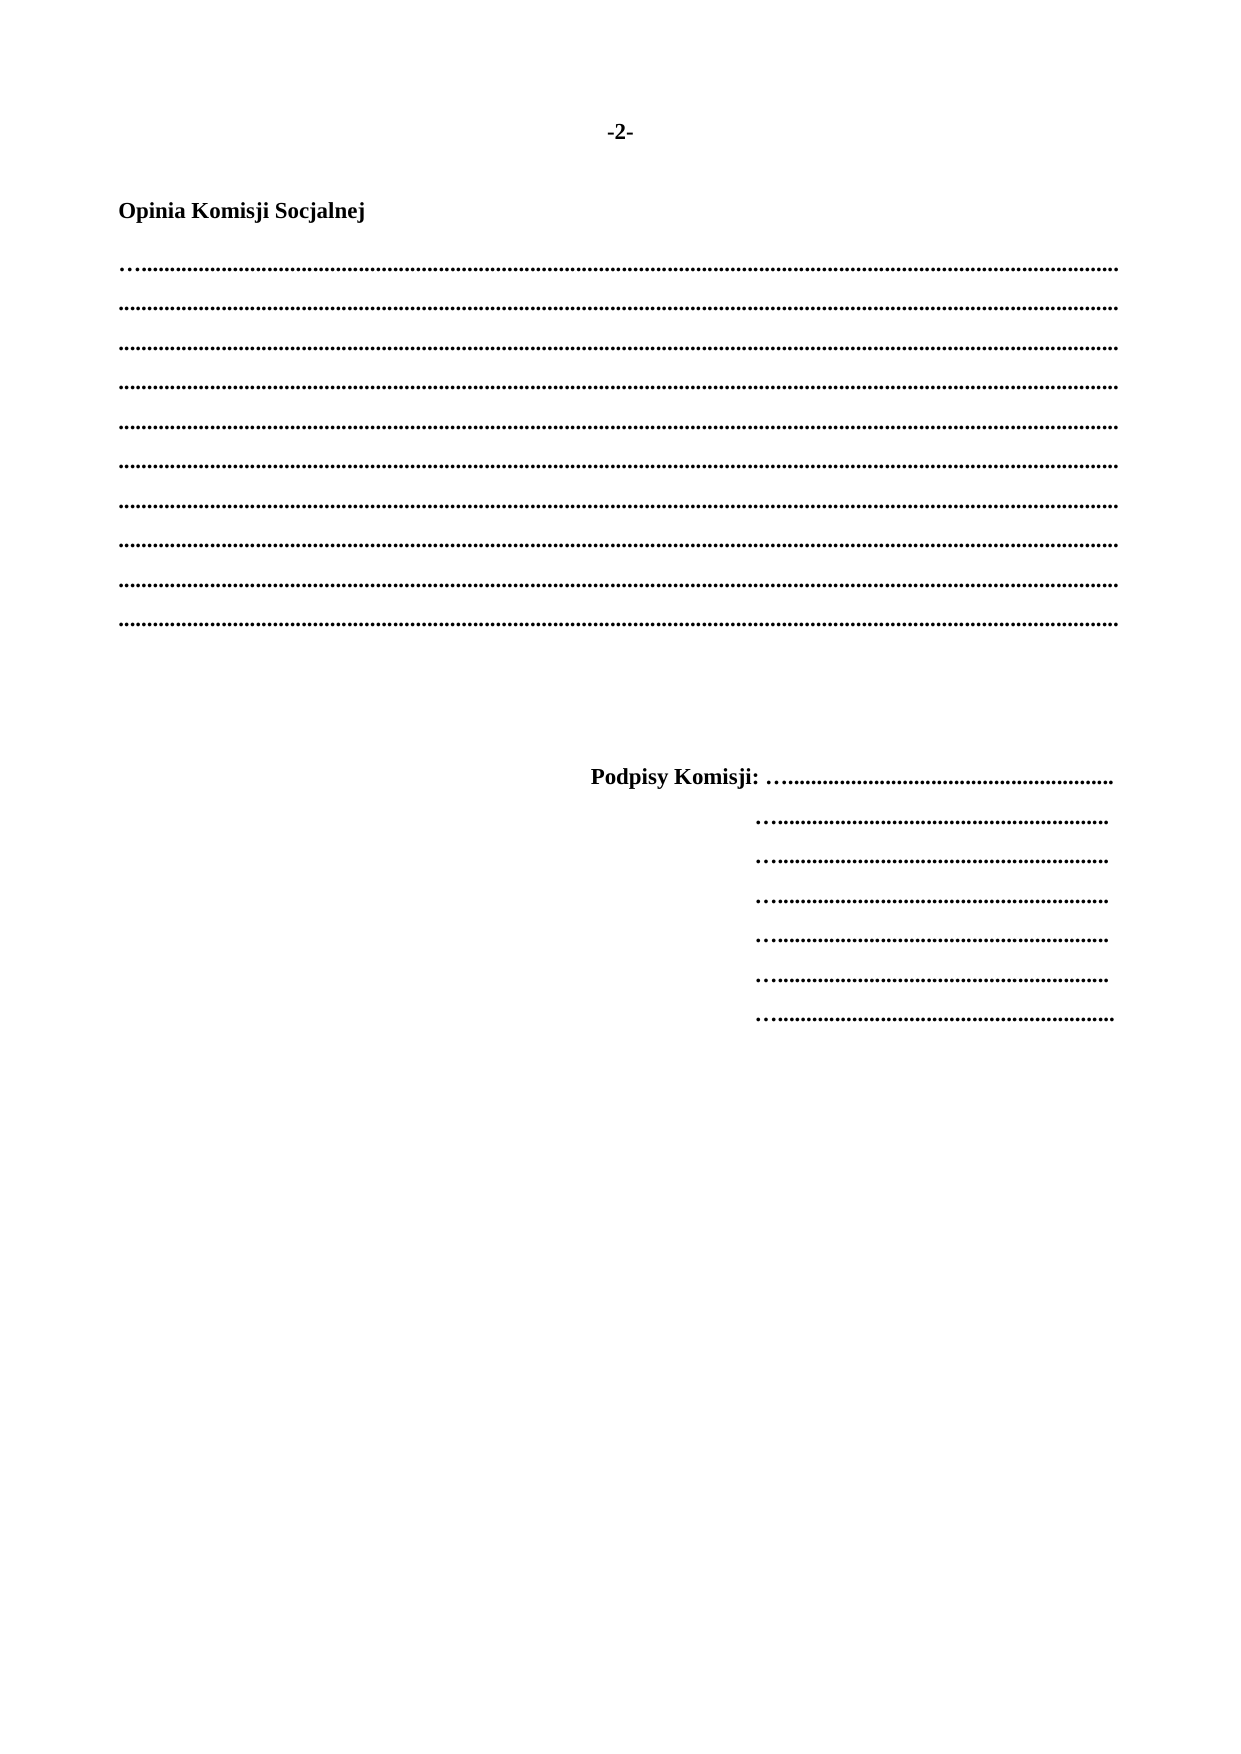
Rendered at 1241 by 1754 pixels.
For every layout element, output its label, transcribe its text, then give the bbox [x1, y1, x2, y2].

text -2- [118, 118, 1122, 144]
text ….................................................................................................................................................................................................................................................................................................................................................................................................................................................................................................................................................................................................................................................................................................................................................................................................................................................................................................................................................................................................................................................................................................................................................................................................................................................................................................................................................................................................................................................................................................................................................................................................................................................................................................................................................................................................................. [118, 250, 1122, 632]
text ….......................................................... [118, 921, 1122, 947]
text ….......................................................... [118, 961, 1122, 987]
text …........................................................... [118, 1000, 1122, 1026]
text ….......................................................... [118, 842, 1122, 868]
text Opinia Komisji Socjalnej [118, 197, 1122, 223]
text Podpisy Komisji: …......................................................... ….......................................................... [118, 763, 1122, 829]
text ….......................................................... [118, 882, 1122, 908]
